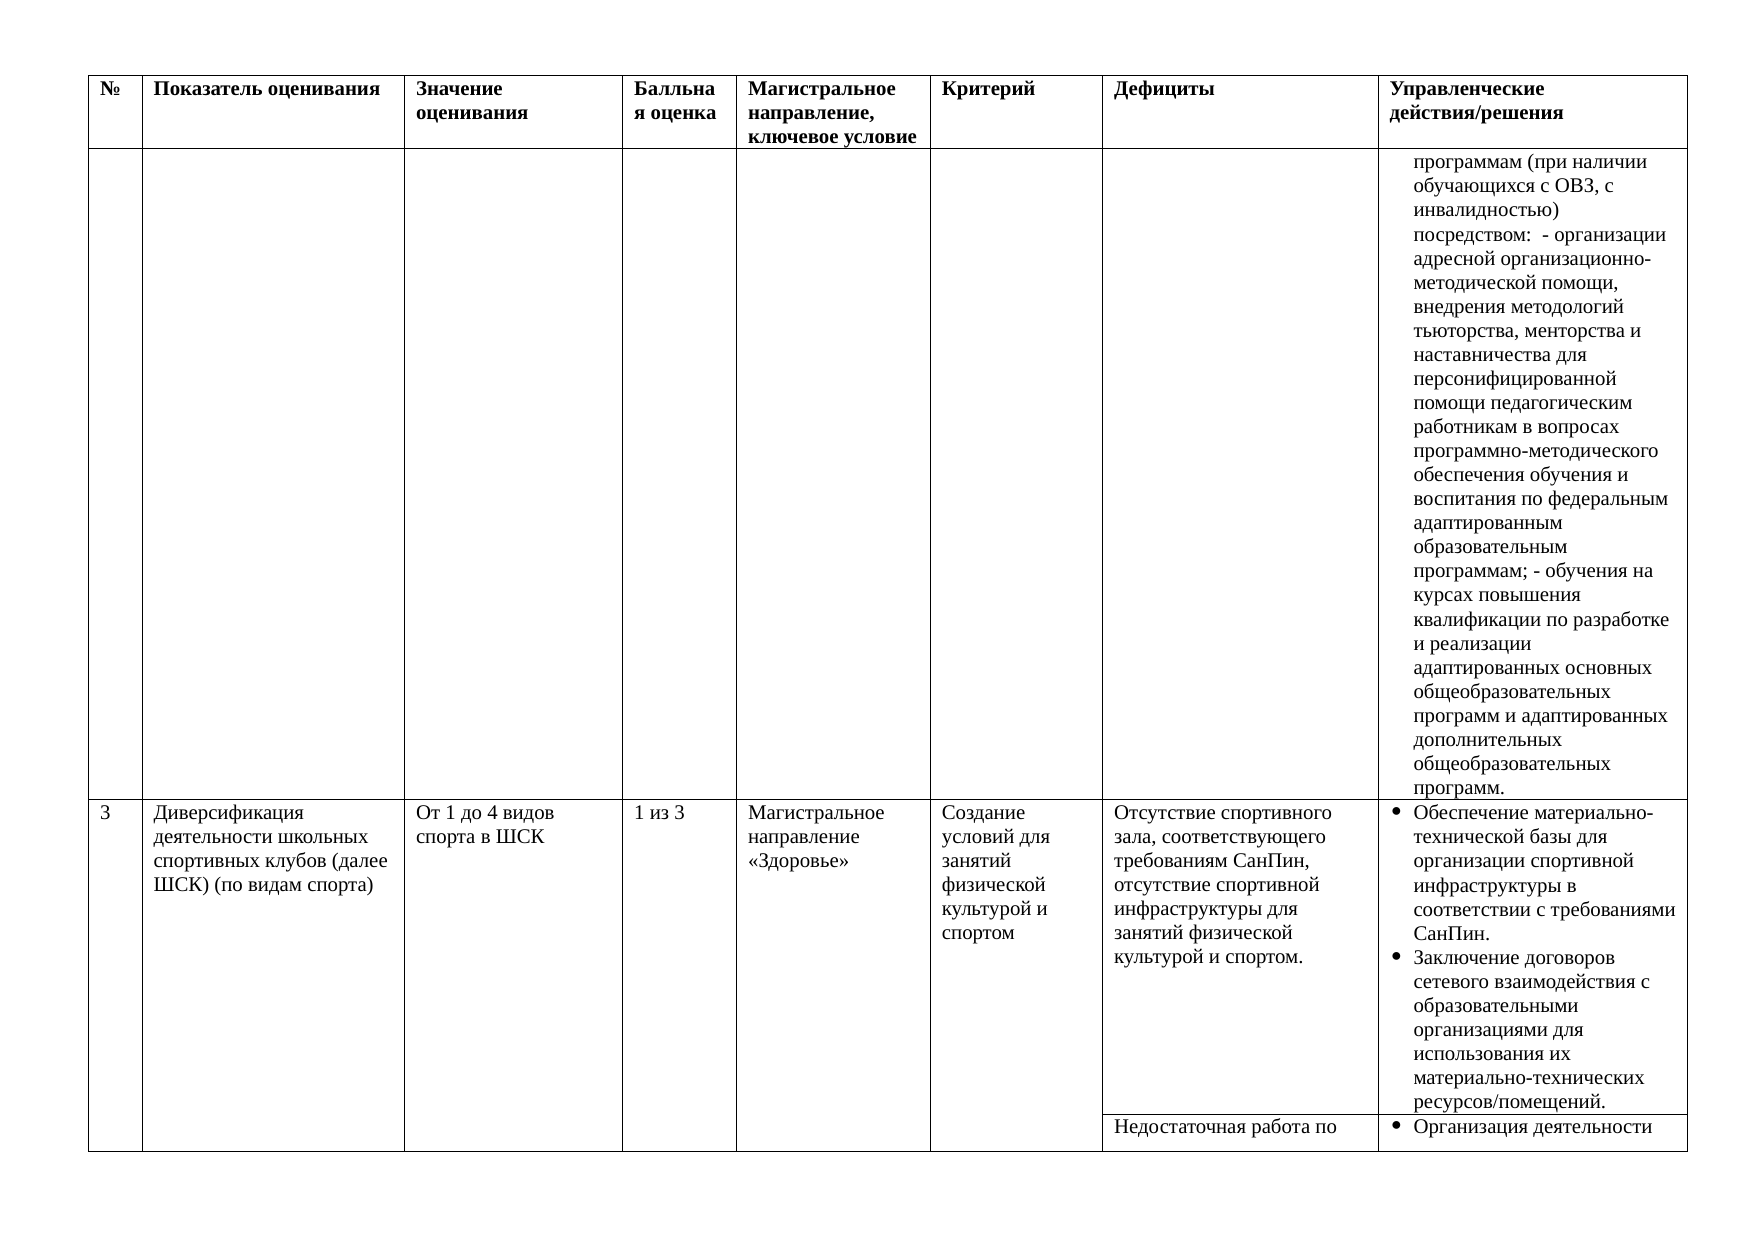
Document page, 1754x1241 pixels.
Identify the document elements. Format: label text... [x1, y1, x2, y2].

table_cell Обеспечение материально-технической базы для организации спортивной инфраструктуры в соответствии с требованиями СанПин. Заключение договоров сетевого взаимодействия с образовательными организациями для использования их материально-технических ресурсов/помещений. [1379, 800, 1687, 1113]
table_cell 1 из 3 [623, 800, 736, 1151]
table_cell От 1 до 4 видов спорта в ШСК [405, 800, 622, 1151]
table_header Критерий [931, 76, 1102, 148]
table_header Управленческие действия/решения [1379, 76, 1687, 148]
table_cell [931, 149, 1102, 799]
table_header Балльная оценка [623, 76, 736, 148]
table_cell Отсутствие спортивного зала, соответствующего требованиям СанПин, отсутствие спортивной инфраструктуры для занятий физической культурой и спортом. [1103, 800, 1378, 1113]
table_cell Магистральное направление «Здоровье» [737, 800, 930, 1151]
table_cell [1103, 149, 1378, 799]
table_cell [623, 149, 736, 799]
table_cell Организация деятельности [1379, 1115, 1687, 1151]
table_header Значение оценивания [405, 76, 622, 148]
table_cell [737, 149, 930, 799]
table_cell [89, 149, 142, 799]
table_cell Диверсификация деятельности школьных спортивных клубов (далее ШСК) (по видам спорта) [143, 800, 404, 1151]
table_header Показатель оценивания [143, 76, 404, 148]
table_cell программам (при наличии обучающихся с ОВЗ, с инвалидностью) посредством: - организации адресной организационно-методической помощи, внедрения методологий тьюторства, менторства и наставничества для персонифицированной помощи педагогическим работникам в вопросах программно-методического обеспечения обучения и воспитания по федеральным адаптированным образовательным программам; - обучения на курсах повышения квалификации по разработке и реализации адаптированных основных общеобразовательных программ и адаптированных дополнительных общеобразовательных программ. [1379, 149, 1687, 799]
table_header Дефициты [1103, 76, 1378, 148]
table_header Магистральное направление, ключевое условие [737, 76, 930, 148]
table_cell Создание условий для занятий физической культурой и спортом [931, 800, 1102, 1151]
table_cell [143, 149, 404, 799]
table_cell [405, 149, 622, 799]
table_header № [89, 76, 142, 148]
table_cell 3 [89, 800, 142, 1151]
table_cell Недостаточная работа по [1103, 1115, 1378, 1151]
